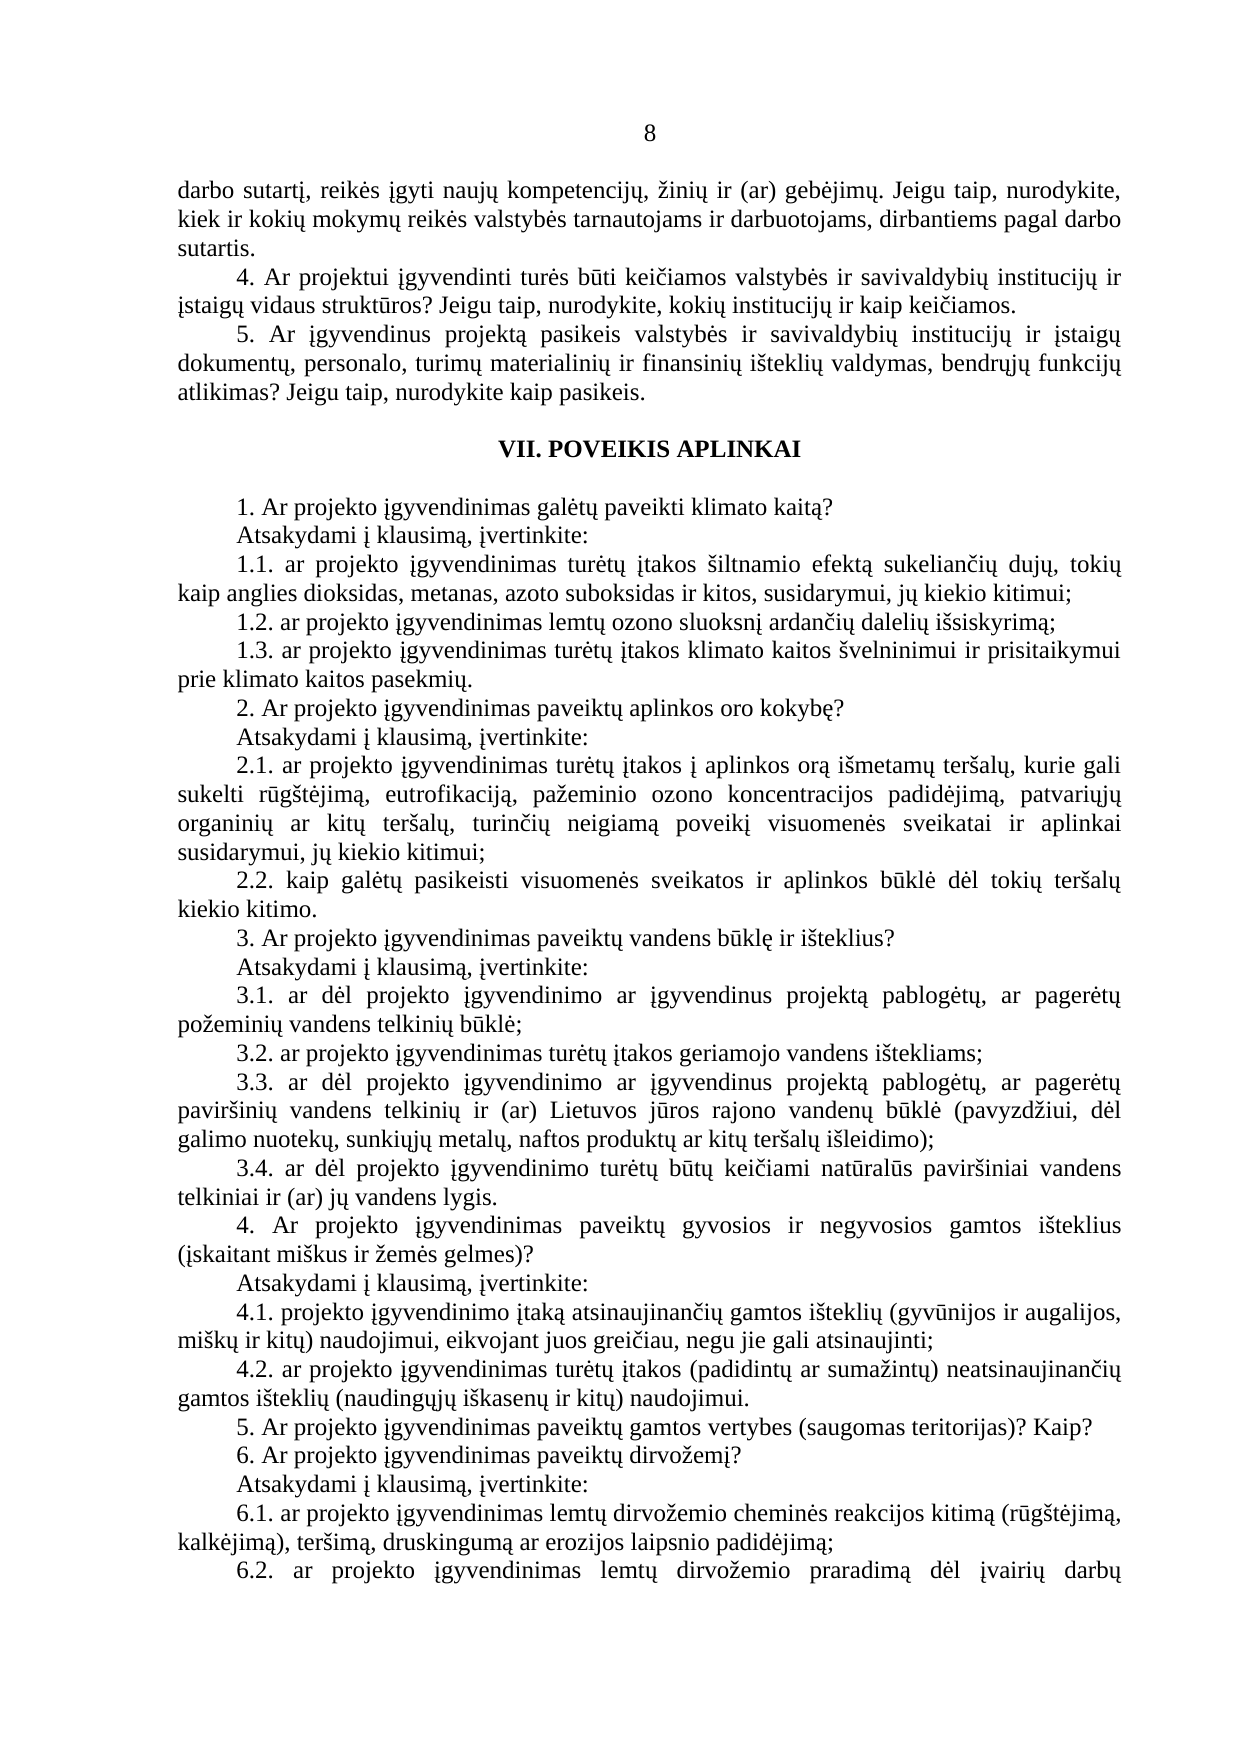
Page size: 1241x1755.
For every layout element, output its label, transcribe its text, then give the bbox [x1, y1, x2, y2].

text 5. Ar projekto įgyvendinimas paveiktų gamtos vertybes (saugomas teritorijas)? Kaip? [177, 1412, 1122, 1441]
text 6. Ar projekto įgyvendinimas paveiktų dirvožemį? [177, 1441, 1122, 1469]
text 2.1. ar projekto įgyvendinimas turėtų įtakos į aplinkos orą išmetamų teršalų, kurie gali sukelti rūgštėjimą, eutrofikaciją, pažeminio ozono koncentracijos padidėjimą, patvariųjų organinių ar kitų teršalų, turinčių neigiamą poveikį visuomenės sveikatai ir aplinkai susidarymui, jų kiekio kitimui; [177, 751, 1122, 866]
text 1. Ar projekto įgyvendinimas galėtų paveikti klimato kaitą? [177, 492, 1122, 521]
text 4.2. ar projekto įgyvendinimas turėtų įtakos (padidintų ar sumažintų) neatsinaujinančių gamtos išteklių (naudingųjų iškasenų ir kitų) naudojimui. [177, 1354, 1122, 1412]
text 3.1. ar dėl projekto įgyvendinimo ar įgyvendinus projektą pablogėtų, ar pagerėtų požeminių vandens telkinių būklė; [177, 981, 1122, 1038]
text Atsakydami į klausimą, įvertinkite: [177, 1268, 1122, 1297]
text VII. Poveikis aplinkai [177, 434, 1122, 463]
text 1.3. ar projekto įgyvendinimas turėtų įtakos klimato kaitos švelninimui ir prisitaikymui prie klimato kaitos pasekmių. [177, 636, 1122, 693]
text 4. Ar projekto įgyvendinimas paveiktų gyvosios ir negyvosios gamtos išteklius (įskaitant miškus ir žemės gelmes)? [177, 1211, 1122, 1268]
text Atsakydami į klausimą, įvertinkite: [177, 722, 1122, 751]
text 4.1. projekto įgyvendinimo įtaką atsinaujinančių gamtos išteklių (gyvūnijos ir augalijos, miškų ir kitų) naudojimui, eikvojant juos greičiau, negu jie gali atsinaujinti; [177, 1297, 1122, 1354]
text 2. Ar projekto įgyvendinimas paveiktų aplinkos oro kokybę? [177, 693, 1122, 722]
text 1.2. ar projekto įgyvendinimas lemtų ozono sluoksnį ardančių dalelių išsiskyrimą; [177, 607, 1122, 636]
text 3.3. ar dėl projekto įgyvendinimo ar įgyvendinus projektą pablogėtų, ar pagerėtų paviršinių vandens telkinių ir (ar) Lietuvos jūros rajono vandenų būklė (pavyzdžiui, dėl galimo nuotekų, sunkiųjų metalų, naftos produktų ar kitų teršalų išleidimo); [177, 1067, 1122, 1153]
text Atsakydami į klausimą, įvertinkite: [177, 521, 1122, 549]
text 3.2. ar projekto įgyvendinimas turėtų įtakos geriamojo vandens ištekliams; [177, 1038, 1122, 1067]
text Atsakydami į klausimą, įvertinkite: [177, 1469, 1122, 1498]
text darbo sutartį, reikės įgyti naujų kompetencijų, žinių ir (ar) gebėjimų. Jeigu taip, nurodykite, kiek ir kokių mokymų reikės valstybės tarnautojams ir darbuotojams, dirbantiems pagal darbo sutartis. [177, 176, 1122, 262]
text 5. Ar įgyvendinus projektą pasikeis valstybės ir savivaldybių institucijų ir įstaigų dokumentų, personalo, turimų materialinių ir finansinių išteklių valdymas, bendrųjų funkcijų atlikimas? Jeigu taip, nurodykite kaip pasikeis. [177, 319, 1122, 406]
text 6.1. ar projekto įgyvendinimas lemtų dirvožemio cheminės reakcijos kitimą (rūgštėjimą, kalkėjimą), teršimą, druskingumą ar erozijos laipsnio padidėjimą; [177, 1498, 1122, 1556]
text 1.1. ar projekto įgyvendinimas turėtų įtakos šiltnamio efektą sukeliančių dujų, tokių kaip anglies dioksidas, metanas, azoto suboksidas ir kitos, susidarymui, jų kiekio kitimui; [177, 549, 1122, 607]
text 3.4. ar dėl projekto įgyvendinimo turėtų būtų keičiami natūralūs paviršiniai vandens telkiniai ir (ar) jų vandens lygis. [177, 1153, 1122, 1211]
text 3. Ar projekto įgyvendinimas paveiktų vandens būklę ir išteklius? [177, 923, 1122, 952]
text 4. Ar projektui įgyvendinti turės būti keičiamos valstybės ir savivaldybių institucijų ir įstaigų vidaus struktūros? Jeigu taip, nurodykite, kokių institucijų ir kaip keičiamos. [177, 262, 1122, 319]
text Atsakydami į klausimą, įvertinkite: [177, 952, 1122, 981]
text 6.2. ar projekto įgyvendinimas lemtų dirvožemio praradimą dėl įvairių darbų [177, 1556, 1122, 1584]
text 2.2. kaip galėtų pasikeisti visuomenės sveikatos ir aplinkos būklė dėl tokių teršalų kiekio kitimo. [177, 866, 1122, 923]
